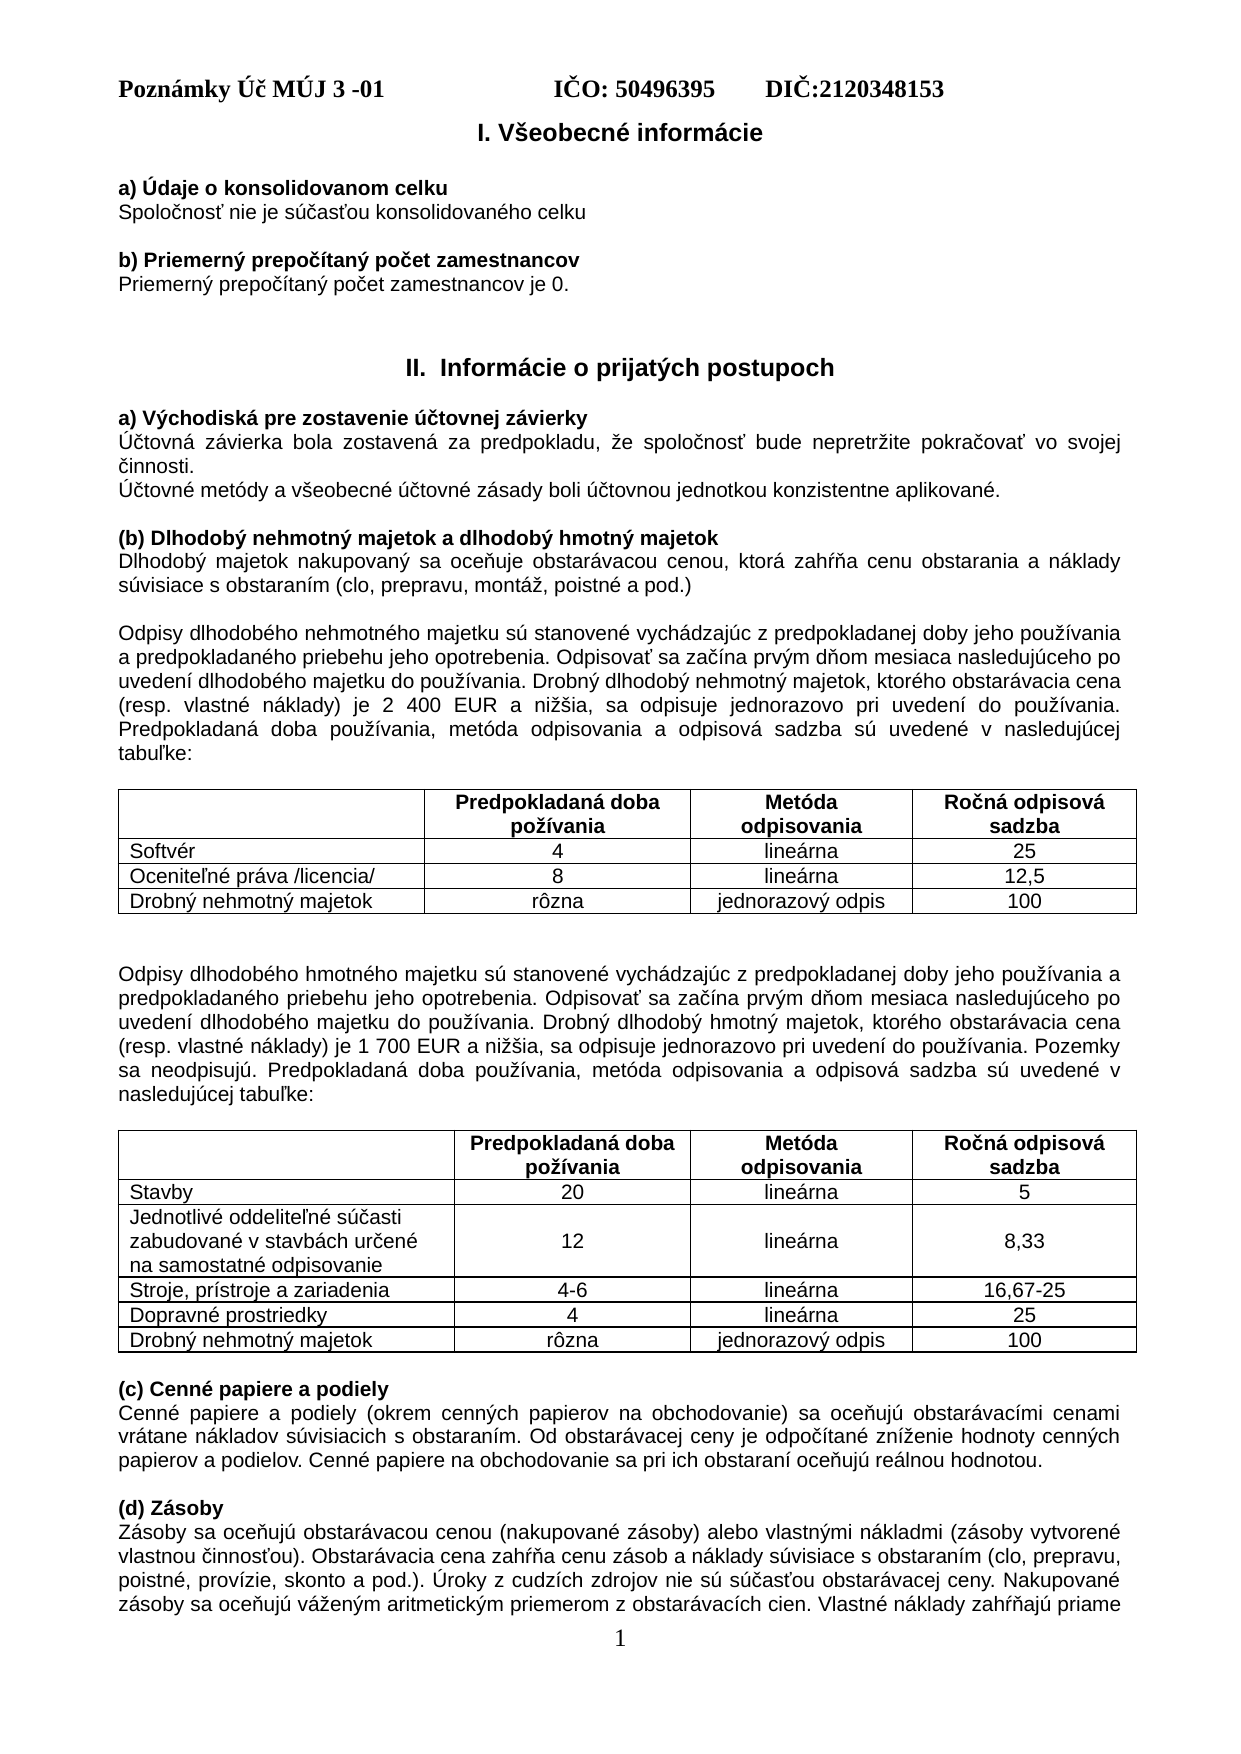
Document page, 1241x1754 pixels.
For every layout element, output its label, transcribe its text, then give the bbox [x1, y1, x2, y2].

text b) Priemerný prepočítaný počet zamestnancov [118, 247, 1122, 271]
table_cell Stroje, prístroje a zariadenia [119, 1278, 454, 1301]
table_cell rôzna [455, 1328, 690, 1351]
text II. Informácie o prijatých postupoch [118, 353, 1122, 382]
table_cell 25 [913, 1303, 1136, 1326]
text a) Východiská pre zostavenie účtovnej závierky [118, 406, 1122, 429]
text (d) Zásoby [118, 1496, 1122, 1520]
text (c) Cenné papiere a podiely [118, 1376, 1122, 1400]
table_cell 16,67-25 [913, 1278, 1136, 1301]
table_cell Drobný nehmotný majetok [119, 1328, 454, 1351]
table_header Ročná odpisová sadzba [913, 790, 1136, 838]
table_cell 20 [455, 1180, 690, 1203]
text Účtovná závierka bola zostavená za predpokladu, že spoločnosť bude nepretržite pokračovať vo svojej činnosti. [118, 429, 1122, 477]
table_cell lineárna [691, 864, 912, 888]
table_cell 4 [425, 839, 690, 863]
table_cell lineárna [691, 1303, 912, 1326]
table_cell jednorazový odpis [691, 889, 912, 913]
table_header [119, 790, 424, 838]
table_cell 12,5 [913, 864, 1136, 888]
table_header Predpokladaná doba požívania [455, 1131, 690, 1178]
text Dlhodobý majetok nakupovaný sa oceňuje obstarávacou cenou, ktorá zahŕňa cenu obstarania a náklady súvisiace s obstaraním (clo, prepravu, montáž, poistné a pod.) [118, 549, 1122, 597]
text Cenné papiere a podiely (okrem cenných papierov na obchodovanie) sa oceňujú obstarávacími cenami vrátane nákladov súvisiacich s obstaraním. Od obstarávacej ceny je odpočítané zníženie hodnoty cenných papierov a podielov. Cenné papiere na obchodovanie sa pri ich obstaraní oceňujú reálnou hodnotou. [118, 1400, 1122, 1472]
table_cell 8,33 [913, 1205, 1136, 1276]
text Odpisy dlhodobého hmotného majetku sú stanovené vychádzajúc z predpokladanej doby jeho používania a predpokladaného priebehu jeho opotrebenia. Odpisovať sa začína prvým dňom mesiaca nasledujúceho po uvedení dlhodobého majetku do používania. Drobný dlhodobý hmotný majetok, ktorého obstarávacia cena (resp. vlastné náklady) je 1 700 EUR a nižšia, sa odpisuje jednorazovo pri uvedení do používania. Pozemky sa neodpisujú. Predpokladaná doba používania, metóda odpisovania a odpisová sadzba sú uvedené v nasledujúcej tabuľke: [118, 962, 1122, 1106]
table_cell lineárna [691, 1180, 912, 1203]
text I. Všeobecné informácie [118, 118, 1122, 147]
table_cell 8 [425, 864, 690, 888]
table_cell 25 [913, 839, 1136, 863]
text Odpisy dlhodobého nehmotného majetku sú stanovené vychádzajúc z predpokladanej doby jeho používania a predpokladaného priebehu jeho opotrebenia. Odpisovať sa začína prvým dňom mesiaca nasledujúceho po uvedení dlhodobého majetku do používania. Drobný dlhodobý nehmotný majetok, ktorého obstarávacia cena (resp. vlastné náklady) je 2 400 EUR a nižšia, sa odpisuje jednorazovo pri uvedení do používania. Predpokladaná doba používania, metóda odpisovania a odpisová sadzba sú uvedené v nasledujúcej tabuľke: [118, 621, 1122, 765]
text (b) Dlhodobý nehmotný majetok a dlhodobý hmotný majetok [118, 525, 1122, 549]
table_cell Drobný nehmotný majetok [119, 889, 424, 913]
table_cell lineárna [691, 1205, 912, 1276]
table_cell Dopravné prostriedky [119, 1303, 454, 1326]
table_cell 4 [455, 1303, 690, 1326]
table_cell 4-6 [455, 1278, 690, 1301]
table_cell lineárna [691, 1278, 912, 1301]
table_header Ročná odpisová sadzba [913, 1131, 1136, 1178]
table_cell Softvér [119, 839, 424, 863]
text a) Údaje o konsolidovanom celku [118, 176, 1122, 199]
table_cell 12 [455, 1205, 690, 1276]
table_cell 100 [913, 889, 1136, 913]
text Zásoby sa oceňujú obstarávacou cenou (nakupované zásoby) alebo vlastnými nákladmi (zásoby vytvorené vlastnou činnosťou). Obstarávacia cena zahŕňa cenu zásob a náklady súvisiace s obstaraním (clo, prepravu, poistné, provízie, skonto a pod.). Úroky z cudzích zdrojov nie sú súčasťou obstarávacej ceny. Nakupované zásoby sa oceňujú váženým aritmetickým priemerom z obstarávacích cien. Vlastné náklady zahŕňajú priame [118, 1520, 1122, 1616]
table_cell Jednotlivé oddeliteľné súčasti zabudované v stavbách určené na samostatné odpisovanie [119, 1205, 454, 1276]
table_cell 5 [913, 1180, 1136, 1203]
table_cell jednorazový odpis [691, 1328, 912, 1351]
table_cell rôzna [425, 889, 690, 913]
table_header Predpokladaná doba požívania [425, 790, 690, 838]
text Priemerný prepočítaný počet zamestnancov je 0. [118, 271, 1122, 295]
table_header Metóda odpisovania [691, 1131, 912, 1178]
table_cell Stavby [119, 1180, 454, 1203]
table_header [119, 1131, 454, 1178]
table_cell 100 [913, 1328, 1136, 1351]
text Spoločnosť nie je súčasťou konsolidovaného celku [118, 199, 1122, 223]
text Účtovné metódy a všeobecné účtovné zásady boli účtovnou jednotkou konzistentne aplikované. [118, 477, 1122, 501]
table_header Metóda odpisovania [691, 790, 912, 838]
table_cell Oceniteľné práva /licencia/ [119, 864, 424, 888]
table_cell lineárna [691, 839, 912, 863]
